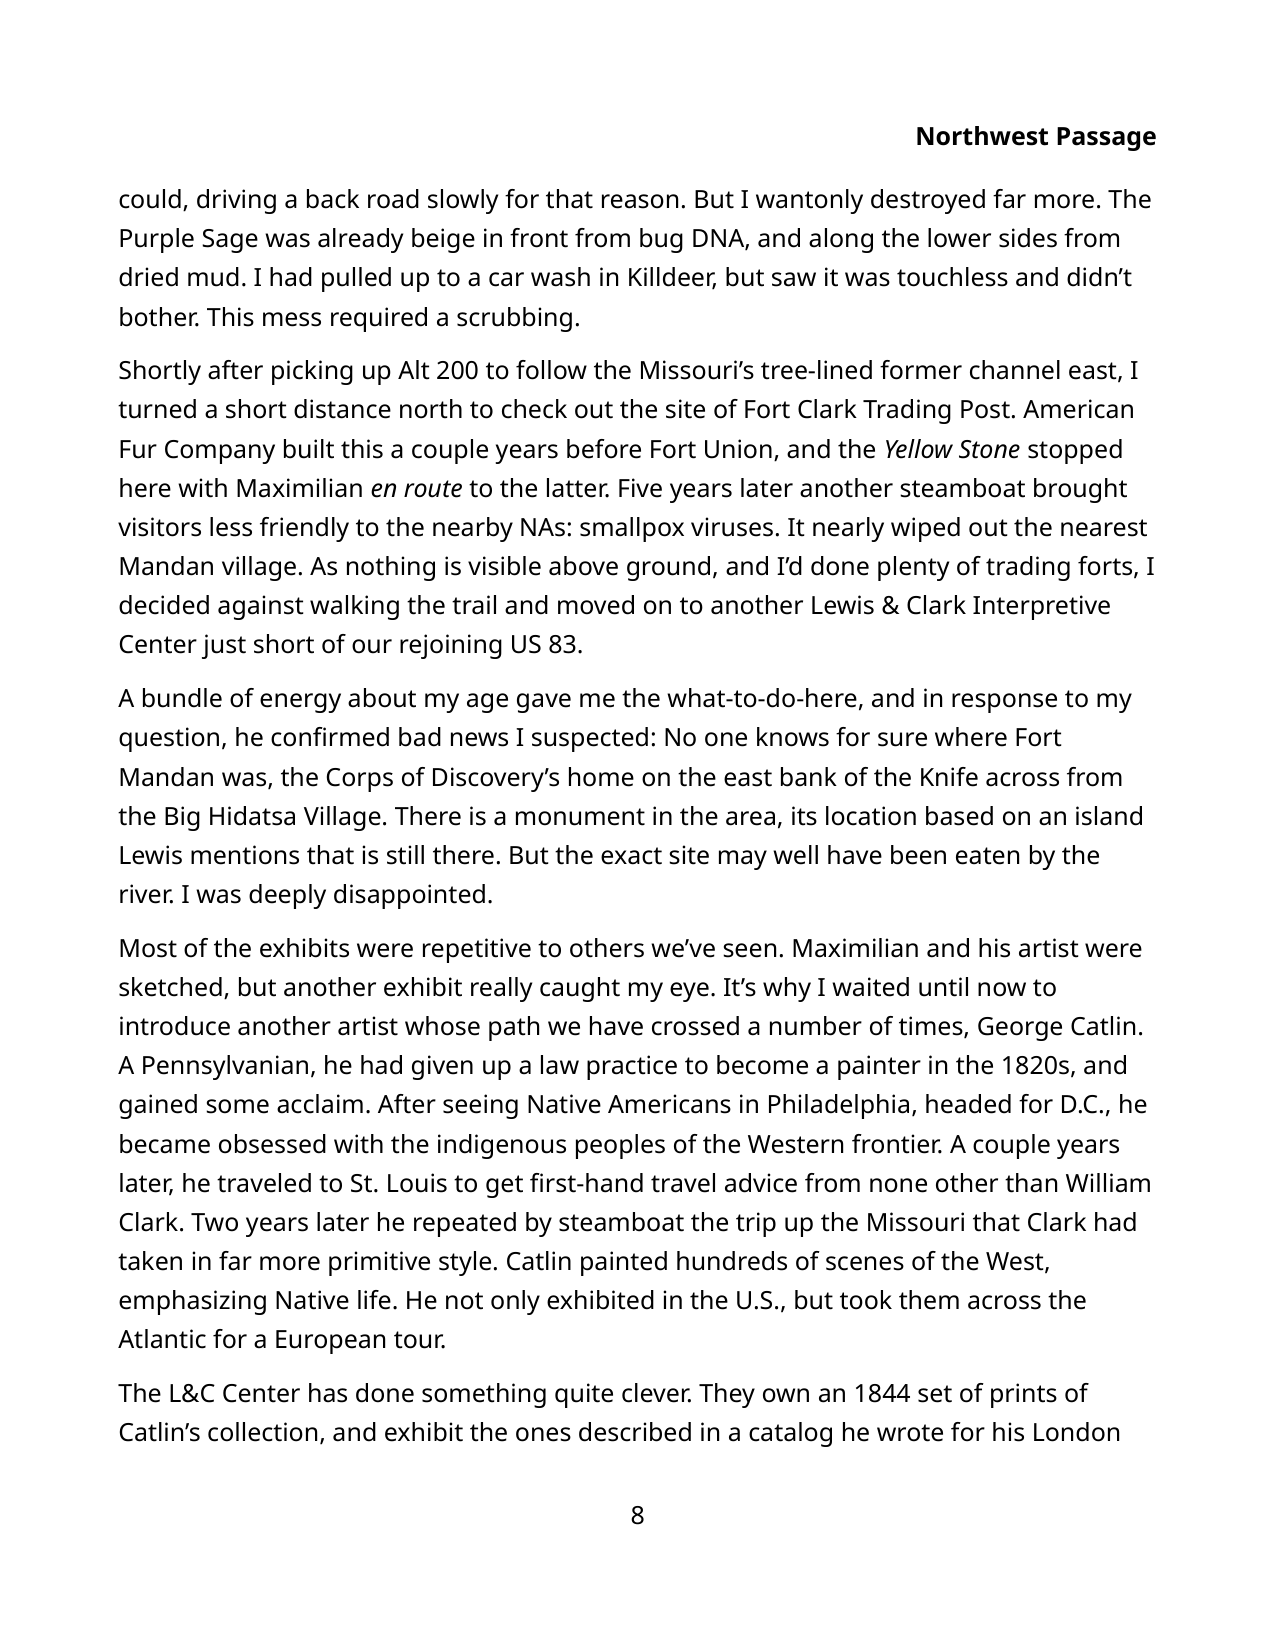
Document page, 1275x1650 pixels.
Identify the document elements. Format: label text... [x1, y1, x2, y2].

text A bundle of energy about my age gave me the what-to-do-here, and in response to my question, he confirmed bad news I suspected: No one knows for sure where Fort Mandan was, the Corps of Discovery’s home on the east bank of the Knife across from the Big Hidatsa Village. There is a monument in the area, its location based on an island Lewis mentions that is still there. But the exact site may well have been eaten by the river. I was deeply disappointed. [118, 681, 1157, 911]
text The L&C Center has done something quite clever. They own an 1844 set of prints of Catlin’s collection, and exhibit the ones described in a catalog he wrote for his London [118, 1376, 1157, 1449]
text Shortly after picking up Alt 200 to follow the Missouri’s tree-lined former channel east, I turned a short distance north to check out the site of Fort Clark Trading Post. American Fur Company built this a couple years before Fort Union, and the Yellow Stone stopped here with Maximilian en route to the latter. Five years later another steamboat brought visitors less friendly to the nearby NAs: smallpox viruses. It nearly wiped out the nearest Mandan village. As nothing is visible above ground, and I’d done plenty of trading forts, I decided against walking the trail and moved on to another Lewis & Clark Interpretive Center just short of our rejoining US 83. [118, 353, 1157, 661]
text Most of the exhibits were repetitive to others we’ve seen. Maximilian and his artist were sketched, but another exhibit really caught my eye. It’s why I waited until now to introduce another artist whose path we have crossed a number of times, George Catlin. A Pennsylvanian, he had given up a law practice to become a painter in the 1820s, and gained some acclaim. After seeing Native Americans in Philadelphia, headed for D.C., he became obsessed with the indigenous peoples of the Western frontier. A couple years later, he traveled to St. Louis to get first-hand travel advice from none other than William Clark. Two years later he repeated by steamboat the trip up the Missouri that Clark had taken in far more primitive style. Catlin painted hundreds of scenes of the West, emphasizing Native life. He not only exhibited in the U.S., but took them across the Atlantic for a European tour. [118, 930, 1157, 1356]
text could, driving a back road slowly for that reason. But I wantonly destroyed far more. The Purple Sage was already beige in front from bug DNA, and along the lower sides from dried mud. I had pulled up to a car wash in Killdeer, but saw it was touchless and didn’t bother. This mess required a scrubbing. [118, 182, 1157, 333]
